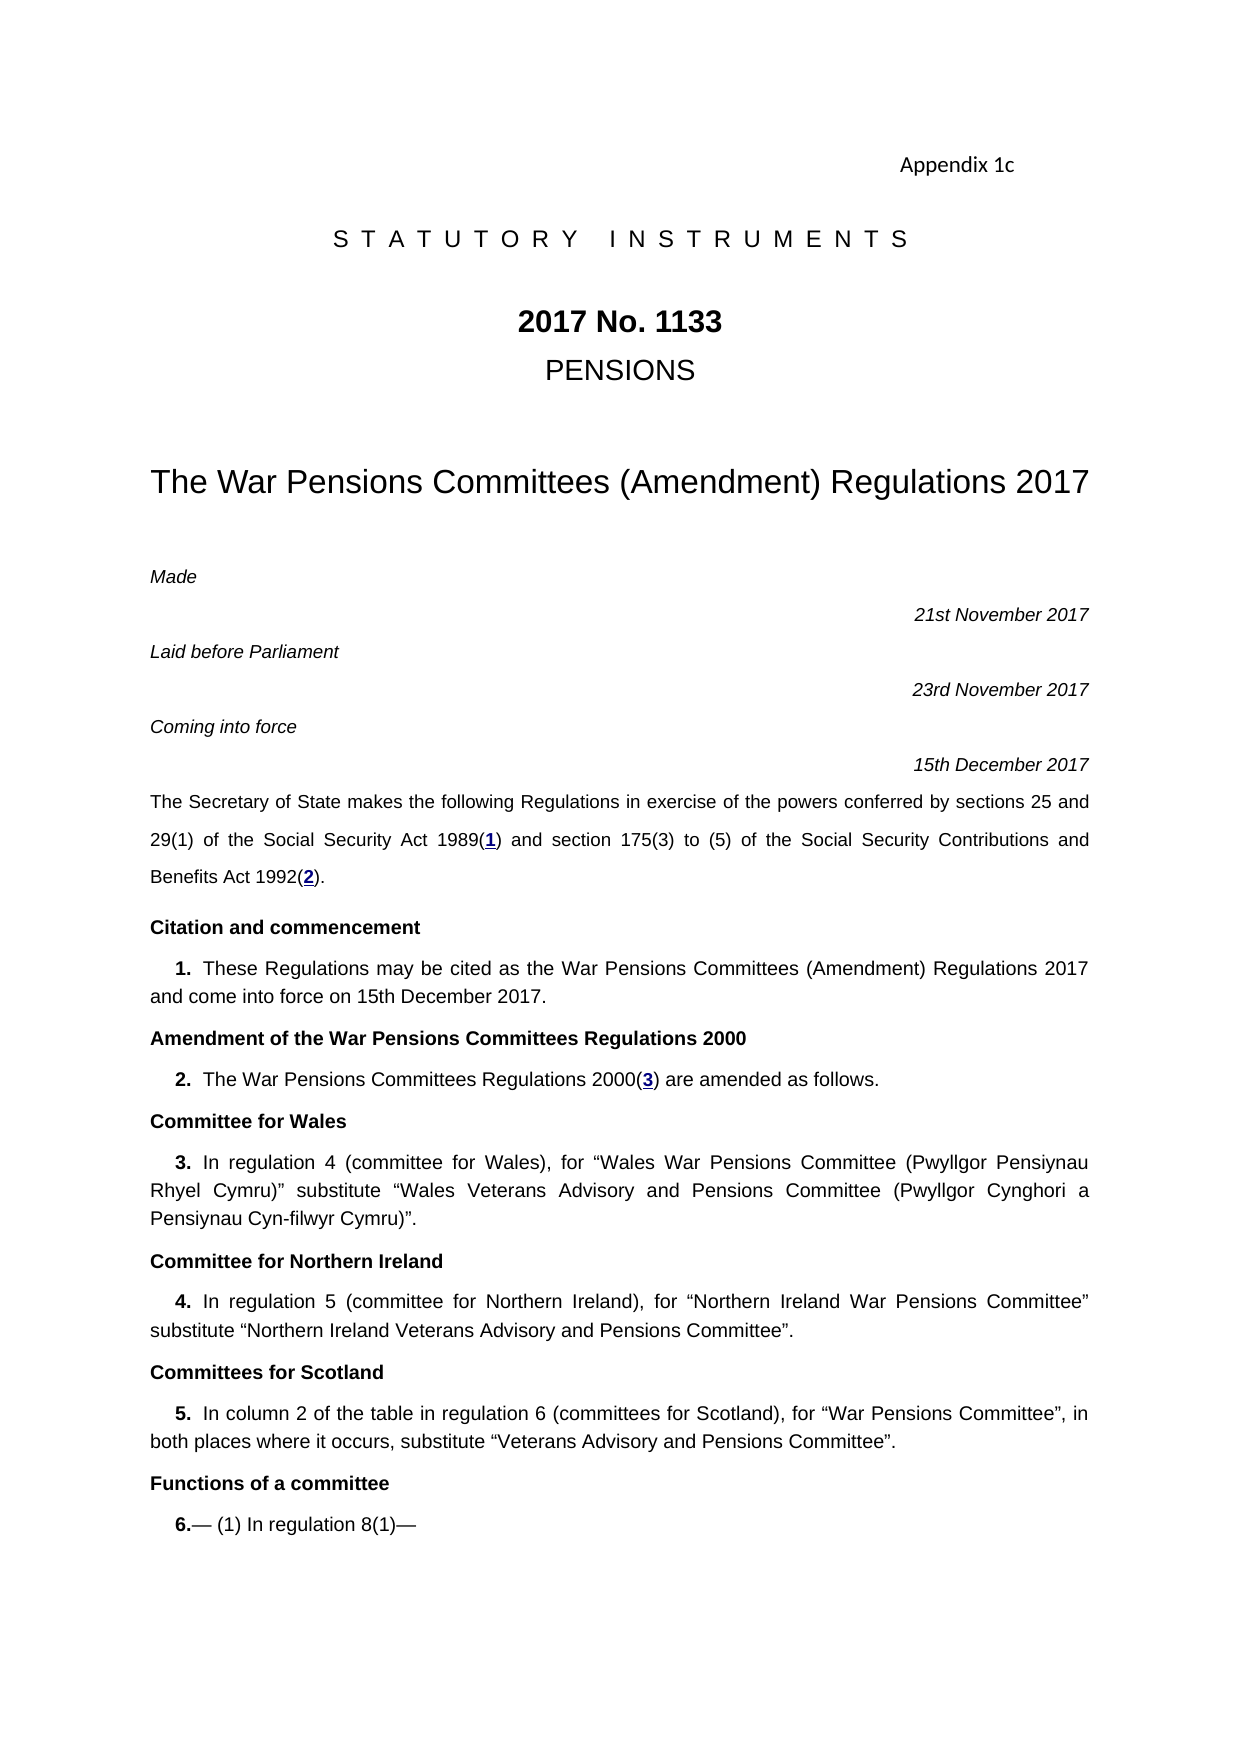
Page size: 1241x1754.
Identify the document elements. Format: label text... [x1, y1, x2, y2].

text Coming into force [150, 700, 1090, 738]
subtitle The War Pensions Committees (Amendment) Regulations 2017 [150, 462, 1090, 500]
text 15th December 2017 [150, 738, 1090, 775]
text Made [150, 550, 1090, 588]
subtitle Amendment of the War Pensions Committees Regulations 2000 [150, 1020, 1090, 1050]
text Laid before Parliament [150, 625, 1090, 663]
text STATUTORY INSTRUMENTS [150, 216, 1090, 253]
text 2. The War Pensions Committees Regulations 2000(3) are amended as follows. [150, 1062, 1090, 1091]
text 5. In column 2 of the table in regulation 6 (committees for Scotland), for “War Pensions Committee”, in both places where it occurs, substitute “Veterans Advisory and Pensions Committee”. [150, 1396, 1090, 1452]
subtitle Committee for Wales [150, 1103, 1090, 1133]
text PENSIONS [150, 349, 1090, 387]
text 6.— (1) In regulation 8(1)— [150, 1507, 1090, 1536]
text 23rd November 2017 [150, 663, 1090, 700]
subtitle Functions of a committee [150, 1465, 1090, 1495]
subtitle Committee for Northern Ireland [150, 1242, 1090, 1272]
text 3. In regulation 4 (committee for Wales), for “Wales War Pensions Committee (Pwyllgor Pensiynau Rhyel Cymru)” substitute “Wales Veterans Advisory and Pensions Committee (Pwyllgor Cynghori a Pensiynau Cyn-filwyr Cymru)”. [150, 1146, 1090, 1230]
text 21st November 2017 [150, 588, 1090, 625]
subtitle 2017 No. 1133 [150, 303, 1090, 339]
text 4. In regulation 5 (committee for Northern Ireland), for “Northern Ireland War Pensions Committee” substitute “Northern Ireland Veterans Advisory and Pensions Committee”. [150, 1285, 1090, 1341]
text The Secretary of State makes the following Regulations in exercise of the powers conferred by sections 25 and 29(1) of the Social Security Act 1989(1) and section 175(3) to (5) of the Social Security Contributions and Benefits Act 1992(2). [150, 775, 1090, 888]
text 1. These Regulations may be cited as the War Pensions Committees (Amendment) Regulations 2017 and come into force on 15th December 2017. [150, 951, 1090, 1007]
text Appendix 1c [825, 150, 1090, 178]
subtitle Citation and commencement [150, 909, 1090, 939]
subtitle Committees for Scotland [150, 1354, 1090, 1384]
